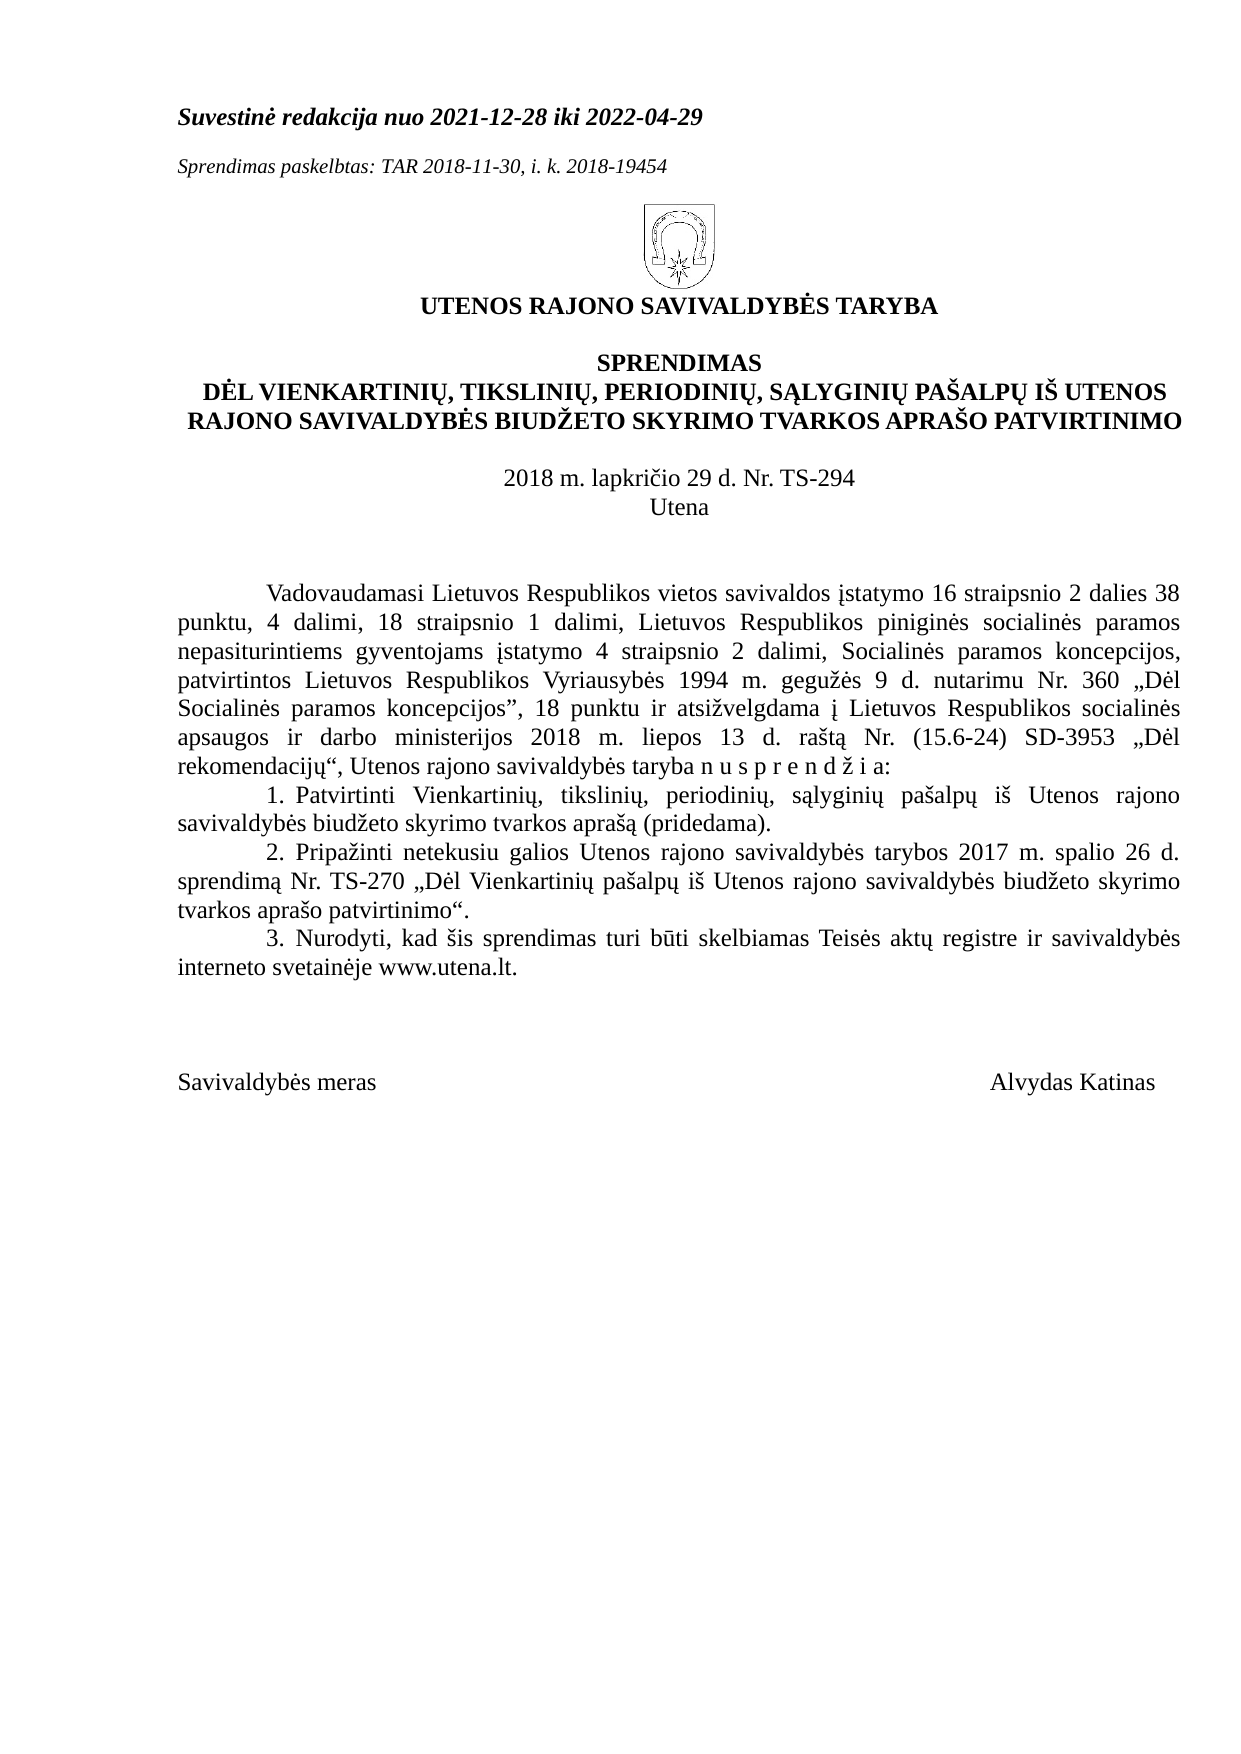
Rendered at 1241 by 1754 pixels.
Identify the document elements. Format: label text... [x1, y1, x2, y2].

text 1. Patvirtinti Vienkartinių, tikslinių, periodinių, sąlyginių pašalpų iš Utenos rajono savivaldybės biudžeto skyrimo tvarkos aprašą (pridedama). [177, 780, 1181, 837]
text UTENOS RAJONO SAVIVALDYBĖS TARYBA [177, 291, 1181, 320]
text Sprendimas paskelbtas: TAR 2018-11-30, i. k. 2018-19454 [177, 154, 1181, 178]
text 2. Pripažinti netekusiu galios Utenos rajono savivaldybės tarybos 2017 m. spalio 26 d. sprendimą Nr. TS-270 „Dėl Vienkartinių pašalpų iš Utenos rajono savivaldybės biudžeto skyrimo tvarkos aprašo patvirtinimo“. [177, 837, 1181, 923]
text SPRENDIMAS [177, 348, 1181, 377]
text 2018 m. lapkričio 29 d. Nr. TS-294 [177, 463, 1181, 492]
text Utena [177, 492, 1181, 521]
text Vadovaudamasi Lietuvos Respublikos vietos savivaldos įstatymo 16 straipsnio 2 dalies 38 punktu, 4 dalimi, 18 straipsnio 1 dalimi, Lietuvos Respublikos piniginės socialinės paramos nepasiturintiems gyventojams įstatymo 4 straipsnio 2 dalimi, Socialinės paramos koncepcijos, patvirtintos Lietuvos Respublikos Vyriausybės 1994 m. gegužės 9 d. nutarimu Nr. 360 „Dėl Socialinės paramos koncepcijos”, 18 punktu ir atsižvelgdama į Lietuvos Respublikos socialinės apsaugos ir darbo ministerijos 2018 m. liepos 13 d. raštą Nr. (15.6-24) SD-3953 „Dėl rekomendacijų“, Utenos rajono savivaldybės taryba nusprendžia: [177, 578, 1181, 780]
text DĖL VIENKARTINIŲ, TIKSLINIŲ, PERIODINIŲ, SĄLYGINIŲ PAŠALPŲ IŠ UTENOS RAJONO SAVIVALDYBĖS BIUDŽETO SKYRIMO TVARKOS APRAŠO PATVIRTINIMO [177, 377, 1193, 435]
text Suvestinė redakcija nuo 2021-12-28 iki 2022-04-29 [177, 102, 1181, 130]
text Savivaldybės meras Alvydas Katinas [177, 1067, 1196, 1096]
text 3. Nurodyti, kad šis sprendimas turi būti skelbiamas Teisės aktų registre ir savivaldybės interneto svetainėje www.utena.lt. [177, 923, 1181, 981]
